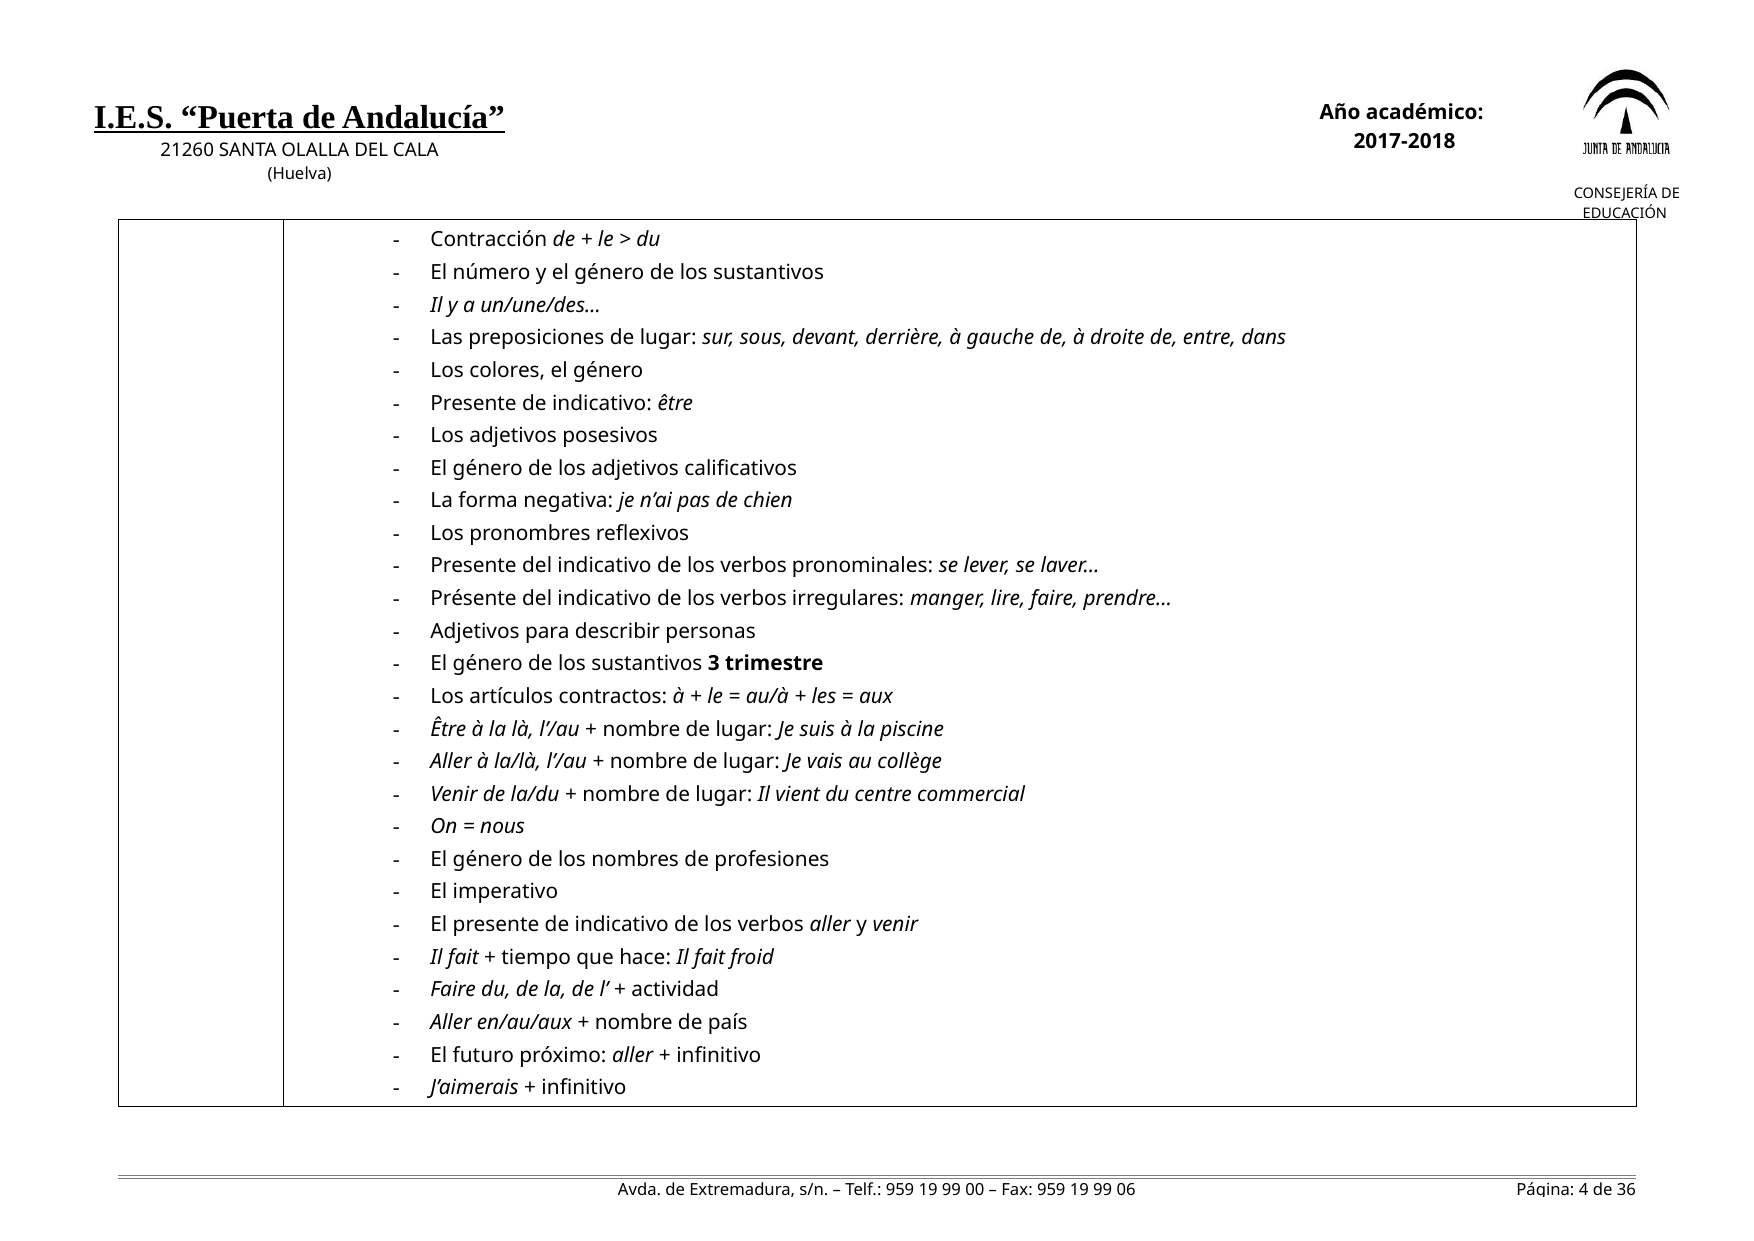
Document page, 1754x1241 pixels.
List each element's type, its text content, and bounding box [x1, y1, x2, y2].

table_cell Contracción de + le > du El número y el género de los sustantivos Il y a un/une/des... Las preposiciones de lugar: sur, sous, devant, derrière, à gauche de, à droite de, entre, dans Los colores, el género Presente de indicativo: être Los adjetivos posesivos El género de los adjetivos calificativos La forma negativa: je n’ai pas de chien Los pronombres reflexivos Presente del indicativo de los verbos pronominales: se lever, se laver… Présente del indicativo de los verbos irregulares: manger, lire, faire, prendre… Adjetivos para describir personas El género de los sustantivos 3 trimestre Los artículos contractos: à + le = au/à + les = aux Être à la là, l’/au + nombre de lugar: Je suis à la piscine Aller à la/là, l’/au + nombre de lugar: Je vais au collège Venir de la/du + nombre de lugar: Il vient du centre commercial On = nous El género de los nombres de profesiones El imperativo El presente de indicativo de los verbos aller y venir Il fait + tiempo que hace: Il fait froid Faire du, de la, de l’ + actividad Aller en/au/aux + nombre de país El futuro próximo: aller + infinitivo J’aimerais + infinitivo [284, 220, 1636, 1106]
table_cell [119, 220, 283, 1106]
picture [1582, 69, 1671, 154]
